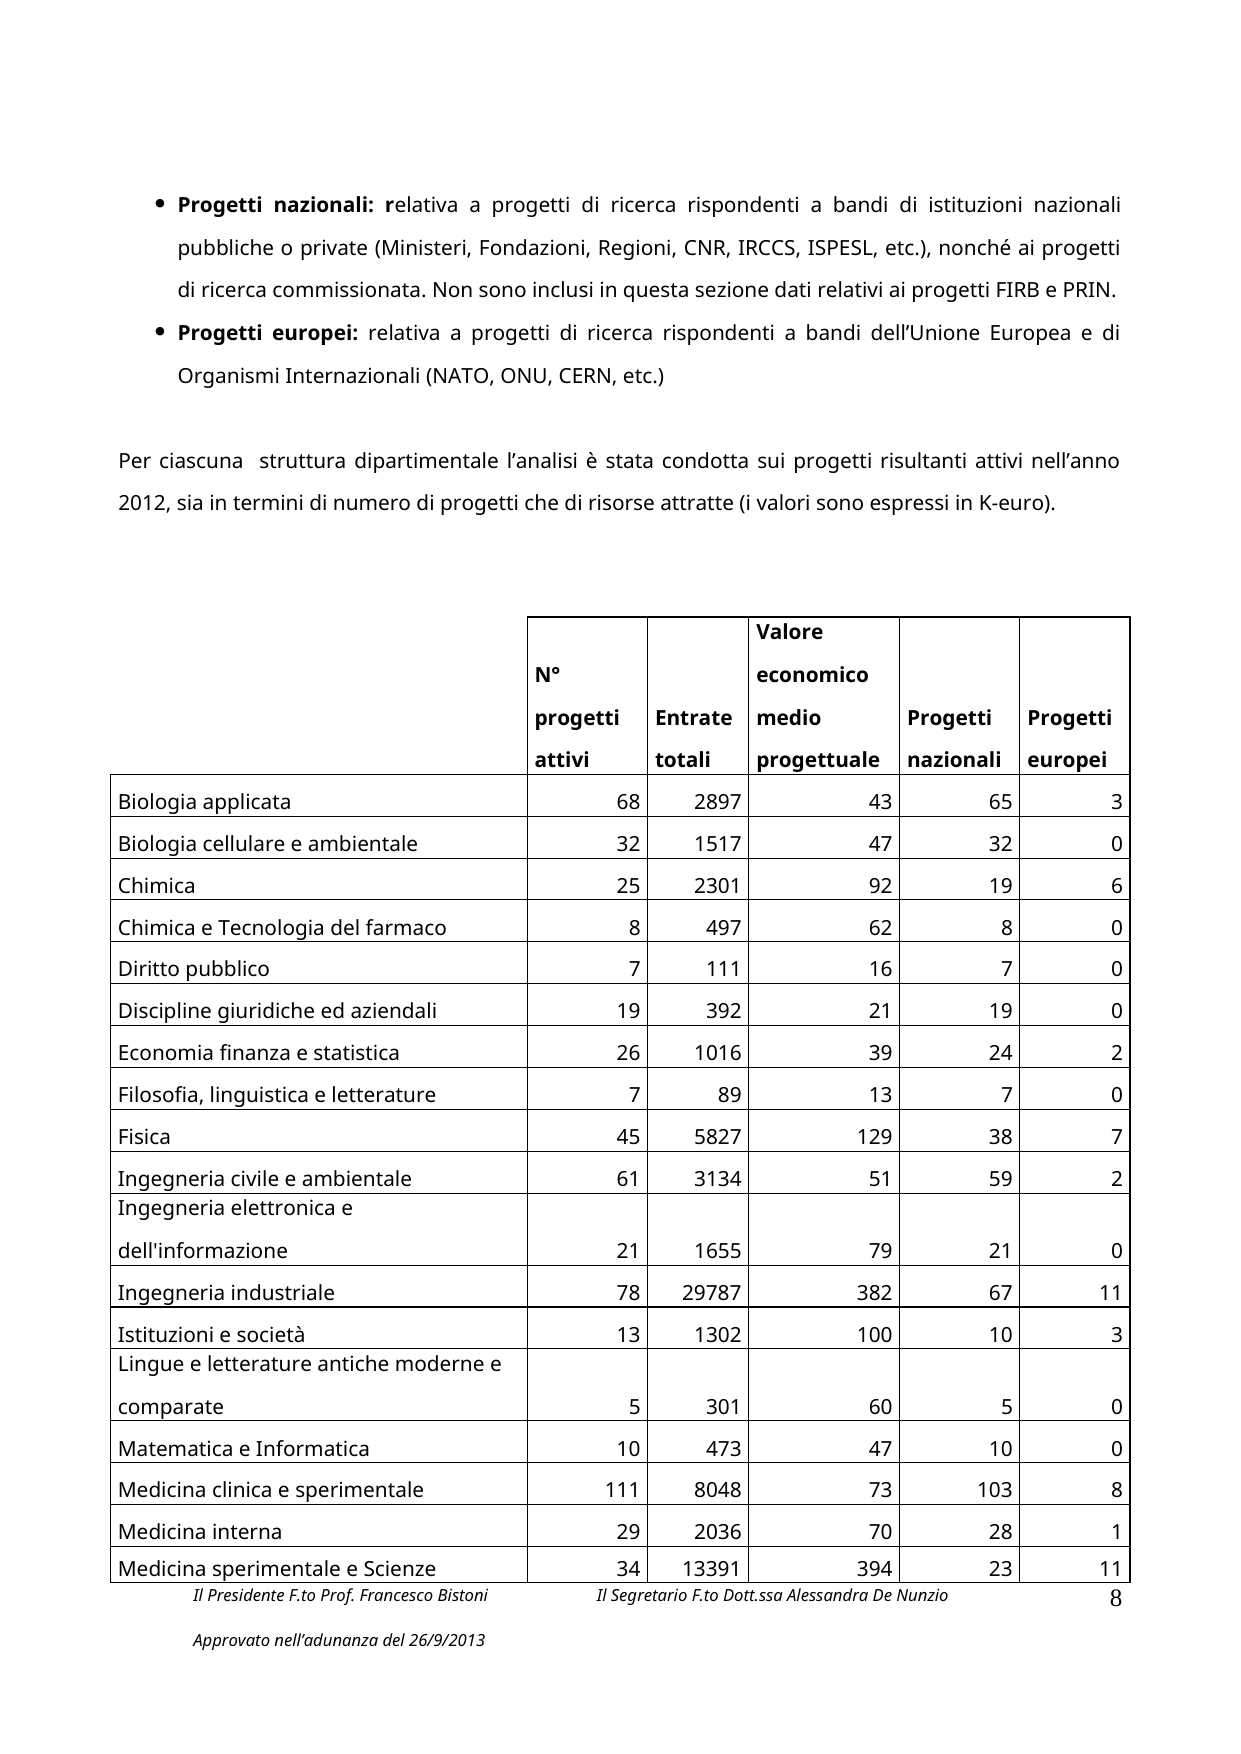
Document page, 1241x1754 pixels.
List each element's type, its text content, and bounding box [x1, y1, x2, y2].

table_cell Discipline giuridiche ed aziendali [111, 984, 527, 1025]
table_cell 79 [749, 1194, 899, 1264]
table_cell 0 [1020, 900, 1129, 941]
table_cell 13391 [648, 1547, 748, 1582]
table_cell 3134 [648, 1152, 748, 1192]
table_cell 0 [1020, 1421, 1129, 1462]
table_cell 11 [1020, 1266, 1129, 1306]
table_cell 7 [528, 942, 647, 983]
table_cell Chimica [111, 859, 527, 899]
table_cell 21 [528, 1194, 647, 1264]
table_header Progetti nazionali [900, 618, 1019, 774]
table_cell 8 [900, 900, 1019, 941]
table_cell 13 [749, 1068, 899, 1109]
table_cell 473 [648, 1421, 748, 1462]
table_cell 32 [900, 817, 1019, 857]
table_cell Economia finanza e statistica [111, 1026, 527, 1067]
table_cell 73 [749, 1463, 899, 1504]
table_cell Chimica e Tecnologia del farmaco [111, 900, 527, 941]
table_cell 7 [528, 1068, 647, 1109]
table_cell 2301 [648, 859, 748, 899]
table_cell 59 [900, 1152, 1019, 1192]
list Progetti europei: relativa a progetti di ricerca rispondenti a bandi dell’Unione Europea e di Organismi Internazionali (NATO, ONU, CERN, etc.) [156, 318, 1122, 389]
table_cell 29787 [648, 1266, 748, 1306]
table_cell 51 [749, 1152, 899, 1192]
table_cell 16 [749, 942, 899, 983]
table_header [110, 616, 527, 774]
table_cell Medicina sperimentale e Scienze [111, 1547, 527, 1582]
table_cell Fisica [111, 1110, 527, 1151]
text Per ciascuna struttura dipartimentale l’analisi è stata condotta sui progetti risultanti attivi nell’anno 2012, sia in termini di numero di progetti che di risorse attratte (i valori sono espressi in K-euro). [118, 446, 1122, 517]
table_cell 47 [749, 1421, 899, 1462]
table_cell Diritto pubblico [111, 942, 527, 983]
table_cell 70 [749, 1505, 899, 1546]
table_header N° progetti attivi [528, 618, 647, 774]
table_cell 38 [900, 1110, 1019, 1151]
table_cell 92 [749, 859, 899, 899]
table_cell 39 [749, 1026, 899, 1067]
table_cell 21 [900, 1194, 1019, 1264]
table_cell 28 [900, 1505, 1019, 1546]
table_cell 43 [749, 775, 899, 816]
table_cell Ingegneria elettronica e dell'informazione [111, 1194, 527, 1264]
table_cell 382 [749, 1266, 899, 1306]
table_header Valore economico medio progettuale [749, 618, 899, 774]
table_cell 7 [1020, 1110, 1129, 1151]
table_cell 0 [1020, 817, 1129, 857]
table_cell Medicina clinica e sperimentale [111, 1463, 527, 1504]
table_cell Filosofia, linguistica e letterature [111, 1068, 527, 1109]
table_cell 7 [900, 1068, 1019, 1109]
table_cell 5 [900, 1349, 1019, 1420]
table_cell 8 [528, 900, 647, 941]
table_cell 61 [528, 1152, 647, 1192]
table_cell 8 [1020, 1463, 1129, 1504]
table_cell 60 [749, 1349, 899, 1420]
table_cell 29 [528, 1505, 647, 1546]
table_cell 3 [1020, 775, 1129, 816]
table_cell 26 [528, 1026, 647, 1067]
table_cell 8048 [648, 1463, 748, 1504]
table_cell 1517 [648, 817, 748, 857]
table_cell 1016 [648, 1026, 748, 1067]
table_cell Matematica e Informatica [111, 1421, 527, 1462]
table_cell Istituzioni e società [111, 1308, 527, 1348]
table_cell 32 [528, 817, 647, 857]
table_cell 0 [1020, 1194, 1129, 1264]
table_cell 13 [528, 1308, 647, 1348]
table_cell 68 [528, 775, 647, 816]
list Progetti nazionali: relativa a progetti di ricerca rispondenti a bandi di istituzioni nazionali pubbliche o private (Ministeri, Fondazioni, Regioni, CNR, IRCCS, ISPESL, etc.), nonché ai progetti di ricerca commissionata. Non sono inclusi in questa sezione dati relativi ai progetti FIRB e PRIN. [156, 190, 1122, 304]
table_cell 25 [528, 859, 647, 899]
table_cell Biologia applicata [111, 775, 527, 816]
table_header Progetti europei [1020, 618, 1129, 774]
table_cell 0 [1020, 1068, 1129, 1109]
table_header Entrate totali [648, 618, 748, 774]
table_cell 65 [900, 775, 1019, 816]
table_cell 1655 [648, 1194, 748, 1264]
table_cell 5 [528, 1349, 647, 1420]
table_cell 19 [528, 984, 647, 1025]
table_cell 0 [1020, 984, 1129, 1025]
table_cell 89 [648, 1068, 748, 1109]
table_cell 67 [900, 1266, 1019, 1306]
table_cell 21 [749, 984, 899, 1025]
table_cell 10 [900, 1421, 1019, 1462]
table_cell 100 [749, 1308, 899, 1348]
table_cell 0 [1020, 1349, 1129, 1420]
table_cell 34 [528, 1547, 647, 1582]
table_cell 129 [749, 1110, 899, 1151]
table_cell 23 [900, 1547, 1019, 1582]
table_cell 103 [900, 1463, 1019, 1504]
table_cell 301 [648, 1349, 748, 1420]
table_cell 111 [648, 942, 748, 983]
table_cell 78 [528, 1266, 647, 1306]
table_cell 2 [1020, 1026, 1129, 1067]
table_cell Ingegneria industriale [111, 1266, 527, 1306]
table_cell 24 [900, 1026, 1019, 1067]
table_cell Ingegneria civile e ambientale [111, 1152, 527, 1192]
table_cell 3 [1020, 1308, 1129, 1348]
table_cell 10 [528, 1421, 647, 1462]
table_cell 5827 [648, 1110, 748, 1151]
table_cell 2036 [648, 1505, 748, 1546]
table_cell 19 [900, 984, 1019, 1025]
table_cell 392 [648, 984, 748, 1025]
table_cell 394 [749, 1547, 899, 1582]
table_cell 7 [900, 942, 1019, 983]
table_cell 47 [749, 817, 899, 857]
table_cell 111 [528, 1463, 647, 1504]
table_cell 497 [648, 900, 748, 941]
table_cell 0 [1020, 942, 1129, 983]
table_cell 10 [900, 1308, 1019, 1348]
table_cell 11 [1020, 1547, 1129, 1582]
table_cell 2 [1020, 1152, 1129, 1192]
table_cell 19 [900, 859, 1019, 899]
table_cell 1302 [648, 1308, 748, 1348]
table_cell 2897 [648, 775, 748, 816]
table_cell Medicina interna [111, 1505, 527, 1546]
table_cell 1 [1020, 1505, 1129, 1546]
table_cell 45 [528, 1110, 647, 1151]
table_cell Biologia cellulare e ambientale [111, 817, 527, 857]
table_cell 6 [1020, 859, 1129, 899]
table_cell 62 [749, 900, 899, 941]
table_cell Lingue e letterature antiche moderne e comparate [111, 1349, 527, 1420]
